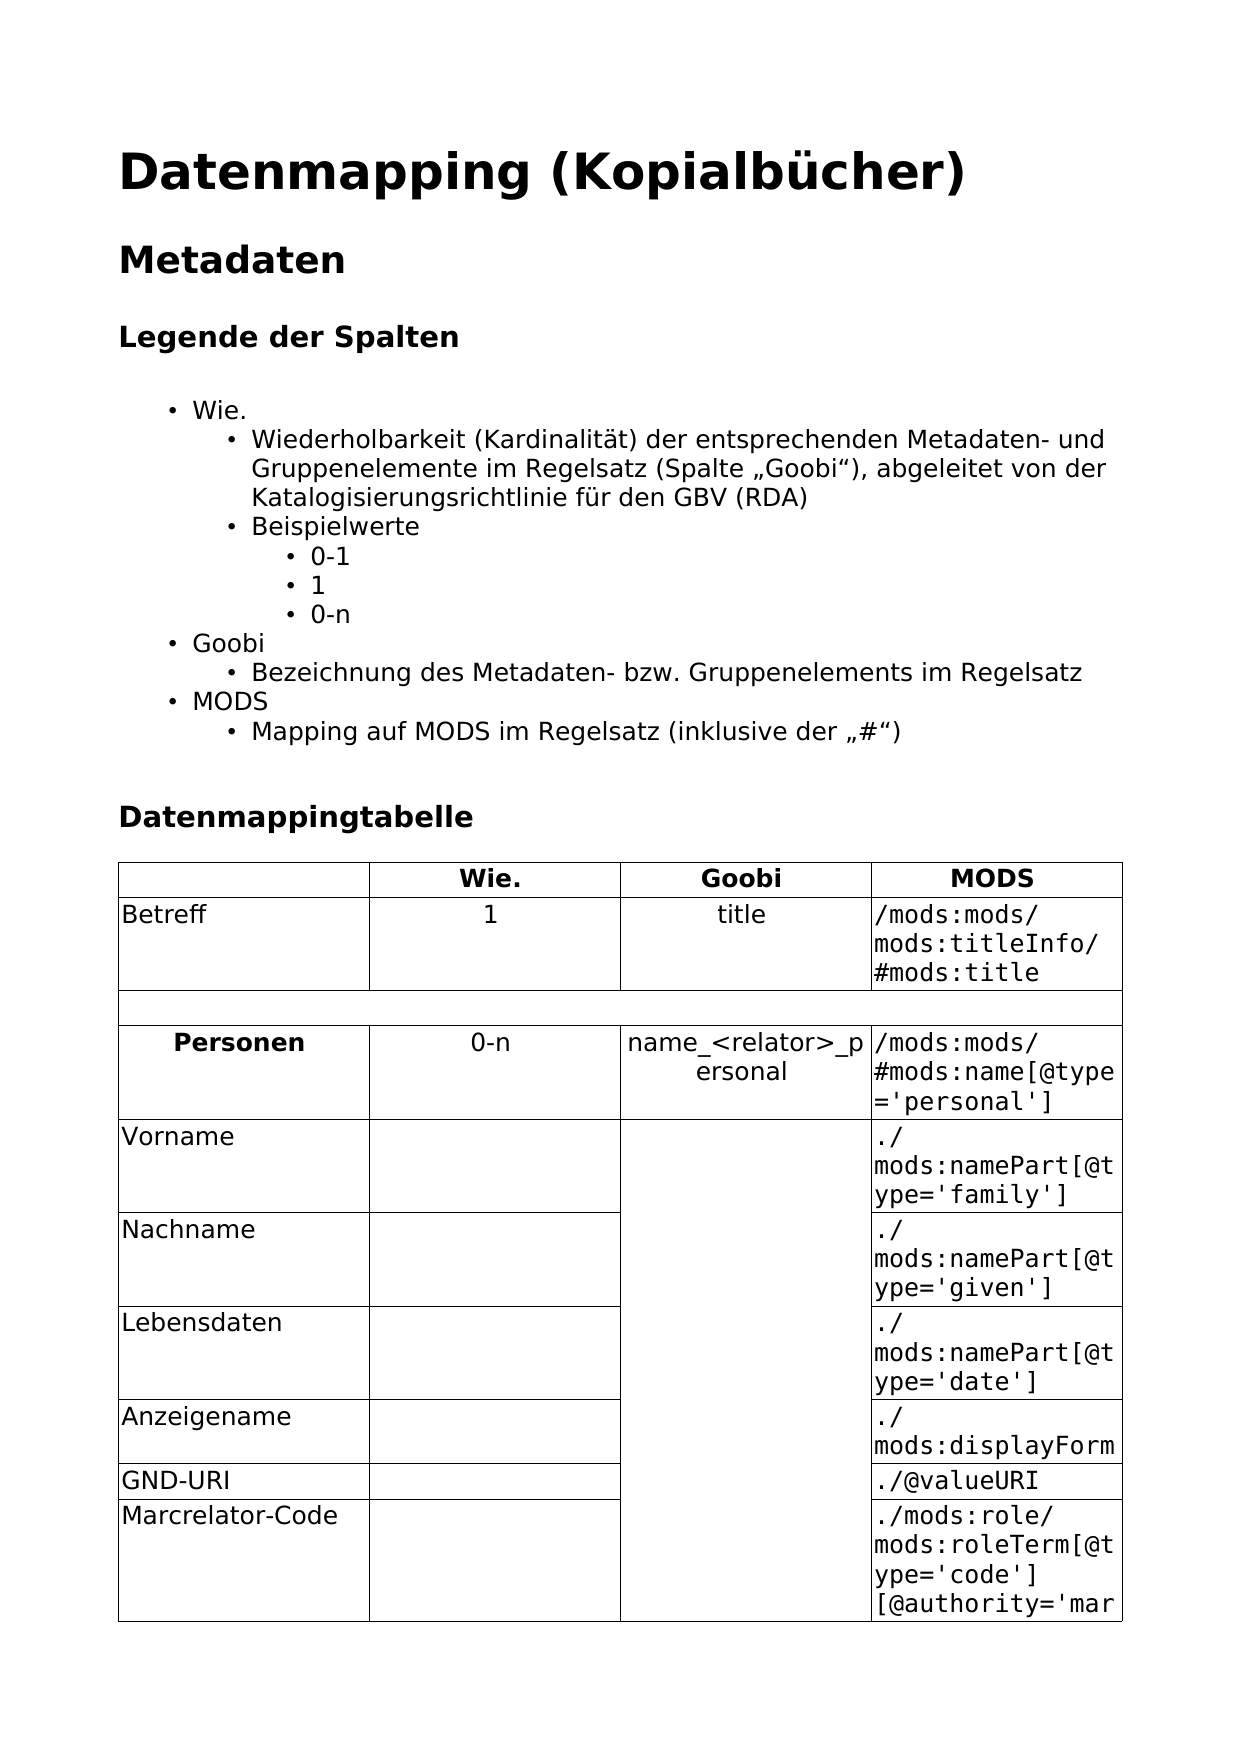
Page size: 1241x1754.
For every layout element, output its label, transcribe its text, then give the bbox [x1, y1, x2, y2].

table_cell [370, 1307, 620, 1399]
table_cell ./mods:namePart[@type='date'] [872, 1307, 1122, 1399]
table_header [119, 863, 369, 897]
list Beispielwerte [236, 513, 1122, 542]
table_header Goobi [621, 863, 871, 897]
subtitle Datenmapping (Kopialbücher) [118, 143, 1122, 201]
table_cell /mods:mods/#mods:name[@type='personal'] [872, 1026, 1122, 1119]
list Wiederholbarkeit (Kardinalität) der entsprechenden Metadaten- und Gruppenelemente im Regelsatz (Spalte „Goobi“), abgeleitet von der Katalogisierungsrichtlinie für den GBV (RDA) [236, 425, 1122, 513]
table_cell Lebensdaten [119, 1307, 369, 1399]
table_cell Anzeigename [119, 1400, 369, 1463]
table_cell Personen [119, 1026, 369, 1119]
table_cell ./mods:displayForm [872, 1400, 1122, 1463]
table_cell ./mods:role/mods:roleTerm[@type='code'][@authority='marcrelator'] [872, 1500, 1122, 1621]
table_cell 0-n [370, 1026, 620, 1119]
table_cell [370, 1120, 620, 1212]
list 0-1 [295, 542, 1122, 571]
list Bezeichnung des Metadaten- bzw. Gruppenelements im Regelsatz [236, 658, 1122, 688]
list MODS [177, 688, 1122, 717]
table_cell GND-URI [119, 1464, 369, 1498]
list Goobi [177, 629, 1122, 658]
table_cell title [621, 898, 871, 990]
subtitle Metadaten [118, 239, 1122, 282]
subtitle Datenmappingtabelle [118, 800, 1122, 834]
table_cell /mods:mods/mods:titleInfo/#mods:title [872, 898, 1122, 990]
table_cell ./@valueURI [872, 1464, 1122, 1498]
table_cell Marcrelator-Code [119, 1500, 369, 1621]
list 1 [295, 571, 1122, 600]
table_header Wie. [370, 863, 620, 897]
table_cell [370, 1500, 620, 1621]
table_cell [370, 1400, 620, 1463]
table_cell Betreff [119, 898, 369, 990]
list Mapping auf MODS im Regelsatz (inklusive der „#“) [236, 717, 1122, 746]
table_cell ./mods:namePart[@type='given'] [872, 1213, 1122, 1306]
table_cell [119, 991, 1122, 1025]
table_cell [370, 1464, 620, 1498]
list Wie. [177, 396, 1122, 425]
table_cell 1 [370, 898, 620, 990]
table_header MODS [872, 863, 1122, 897]
table_cell [370, 1213, 620, 1306]
table_cell ./mods:namePart[@type='family'] [872, 1120, 1122, 1212]
list 0-n [295, 600, 1122, 629]
table_cell name_<relator>_personal [621, 1026, 871, 1119]
table_cell Nachname [119, 1213, 369, 1306]
subtitle Legende der Spalten [118, 320, 1122, 354]
table_cell [621, 1120, 871, 1621]
table_cell Vorname [119, 1120, 369, 1212]
